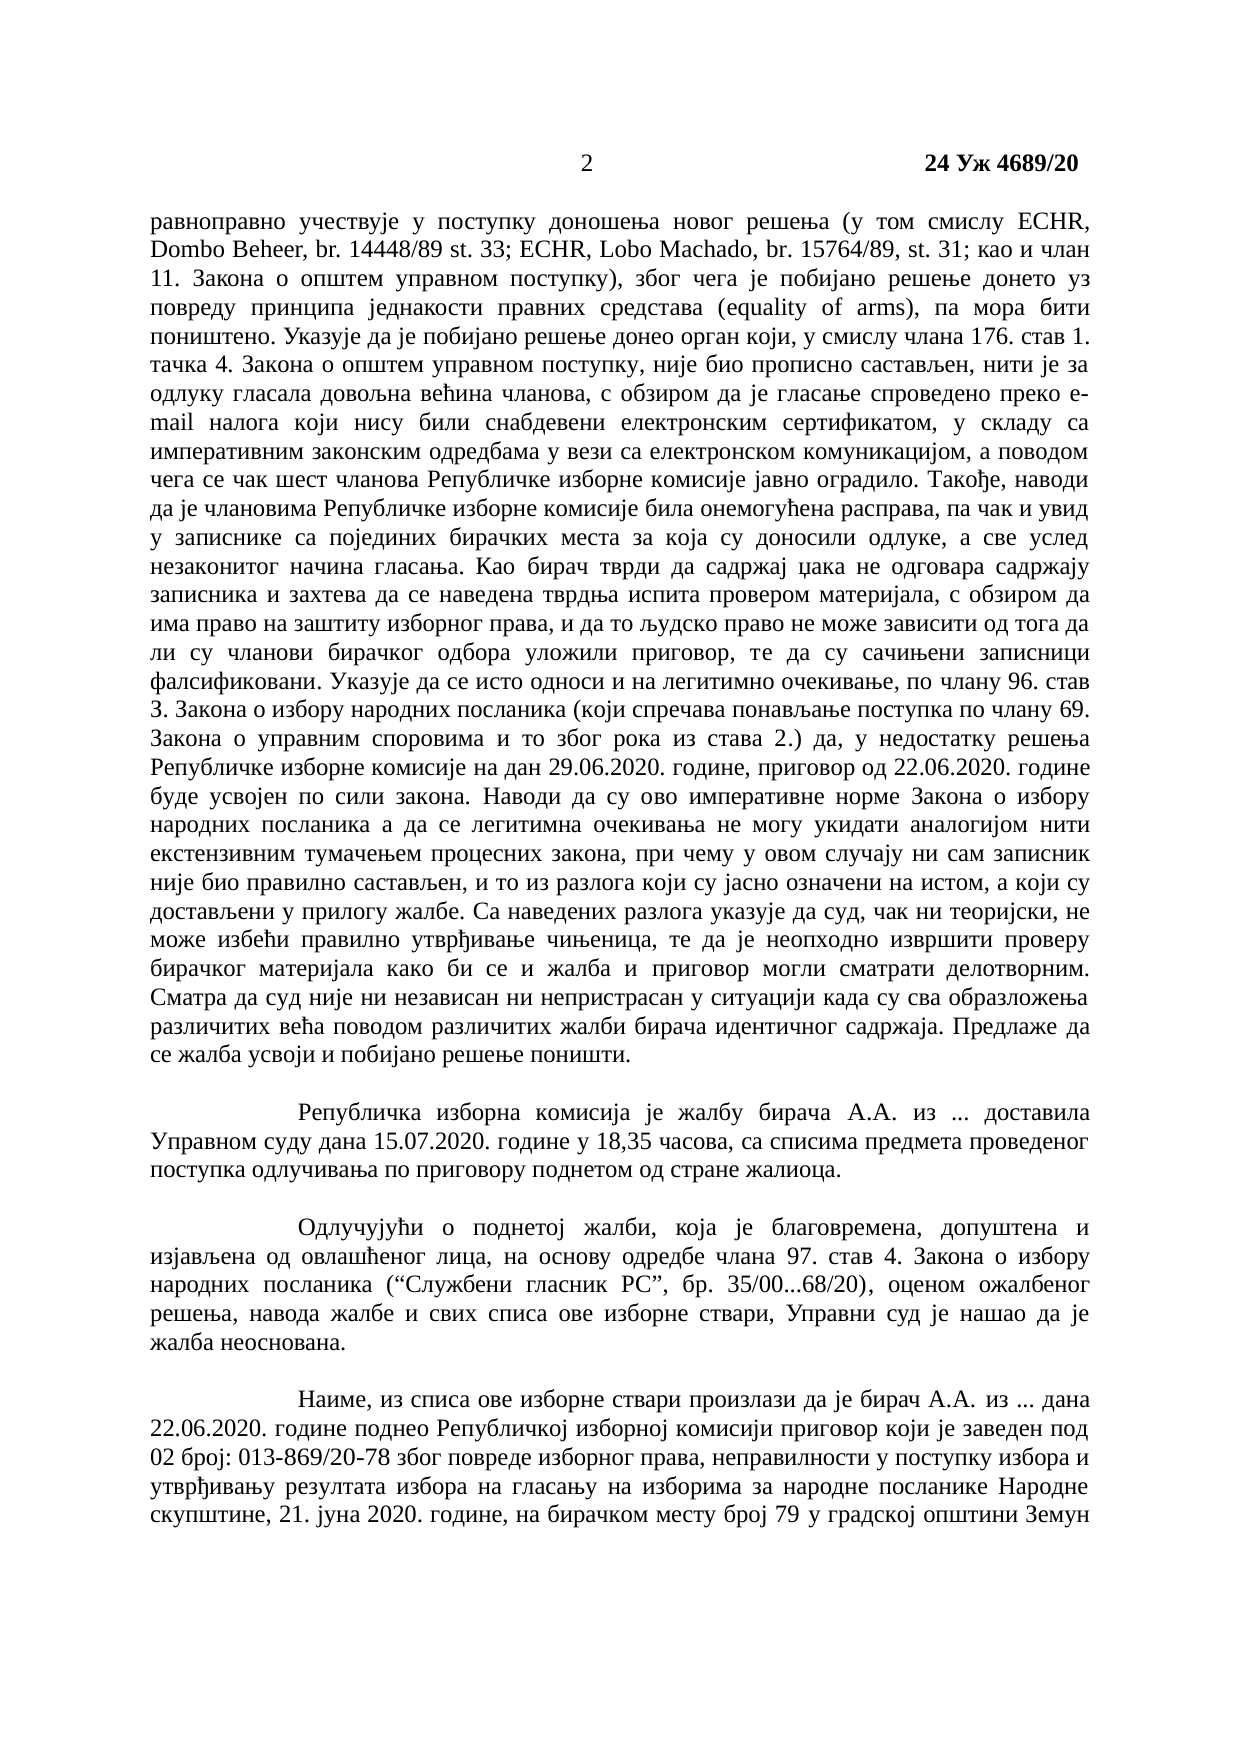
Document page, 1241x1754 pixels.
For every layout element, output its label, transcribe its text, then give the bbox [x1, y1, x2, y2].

text Одлучујући о поднетој жалби, која је благовремена, допуштена и изјављена од овлашћеног лица, на основу одредбе члана 97. став 4. Закона о избору народних посланика (“Службени гласник РС”, бр. 35/00...68/20), оценом ожалбеног решења, навода жалбе и свих списа ове изборне ствари, Управни суд је нашао да је жалба неоснована. [150, 1212, 1090, 1356]
text равноправно учествује у поступку доношења новог решења (у том смислу ECHR, Dombo Beheer, br. 14448/89 st. 33; ECHR, Lobo Machado, br. 15764/89, st. 31; као и члан 11. Закона о општем управном поступку), због чега је побијано решење донето уз повреду принципа једнакости правних средстава (equality of arms), па мора бити поништено. Указује да је побијано решење донео орган који, у смислу члана 176. став 1. тачка 4. Закона о општем управном поступку, није био прописно састављен, нити је за одлуку гласала довољна већина чланова, с обзиром да је гласање спроведено преко e-mail налога који нису били снабдевени електронским сертификатом, у складу са императивним законским одредбама у вези са електронском комуникацијом, а поводом чега се чак шест чланова Републичке изборне комисије јавно оградило. Такође, наводи да је члановима Републичке изборне комисије била онемогућена расправа, па чак и увид у записнике са појединих бирачких места за која су доносили одлуке, а све услед незаконитог начина гласања. Као бирач тврди да садржај џака не одговара садржају записника и захтева да се наведена тврдња испита провером материјала, с обзиром да има право на заштиту изборног права, и да то људско право не може зависити од тога да ли су чланови бирачког одбора уложили приговор, те да су сачињени записници фалсификовани. Указује да се исто односи и на легитимно очекивање, по члану 96. став З. Закона о избору народних посланика (који спречава понављање поступка по члану 69. Закона о управним споровима и то због рока из става 2.) да, у недостатку решења Републичке изборне комисије на дан 29.06.2020. године, приговор од 22.06.2020. године буде усвојен по сили закона. Наводи да су ово императивне норме Закона о избору народних посланика а да се легитимна очекивања не могу укидати аналогијом нити екстензивним тумачењем процесних закона, при чему у овом случају ни сам записник није био правилно састављен, и то из разлога који су јасно означени на истом, а који су достављени у прилогу жалбе. Са наведених разлога указује да суд, чак ни теоријски, не може избећи правилно утврђивање чињеница, те да је неопходно извршити проверу бирачког материјала како би се и жалба и приговор могли сматрати делотворним. Сматра да суд није ни независан ни непристрасан у ситуацији када су сва образложења различитих већа поводом различитих жалби бирача идентичног садржаја. Предлаже да се жалба усвоји и побијано решење поништи. [150, 206, 1090, 1068]
text Наиме, из списа ове изборне ствари произлази да је бирач A.A. из ... дана 22.06.2020. године поднео Републичкој изборној комисији приговор који је заведен под 02 број: 013-869/20-78 због повреде изборног права, неправилности у поступку избора и утврђивању резултата избора на гласању на изборима за народне посланике Народне скупштине, 21. јуна 2020. године, на бирачком месту број 79 у градској општини Земун [150, 1384, 1090, 1528]
text Републичка изборна комисија је жалбу бирача A.A. из ... доставила Управном суду дана 15.07.2020. године у 18,35 часова, са списима предмета проведеног поступка одлучивања по приговору поднетом од стране жалиоца. [150, 1097, 1090, 1183]
